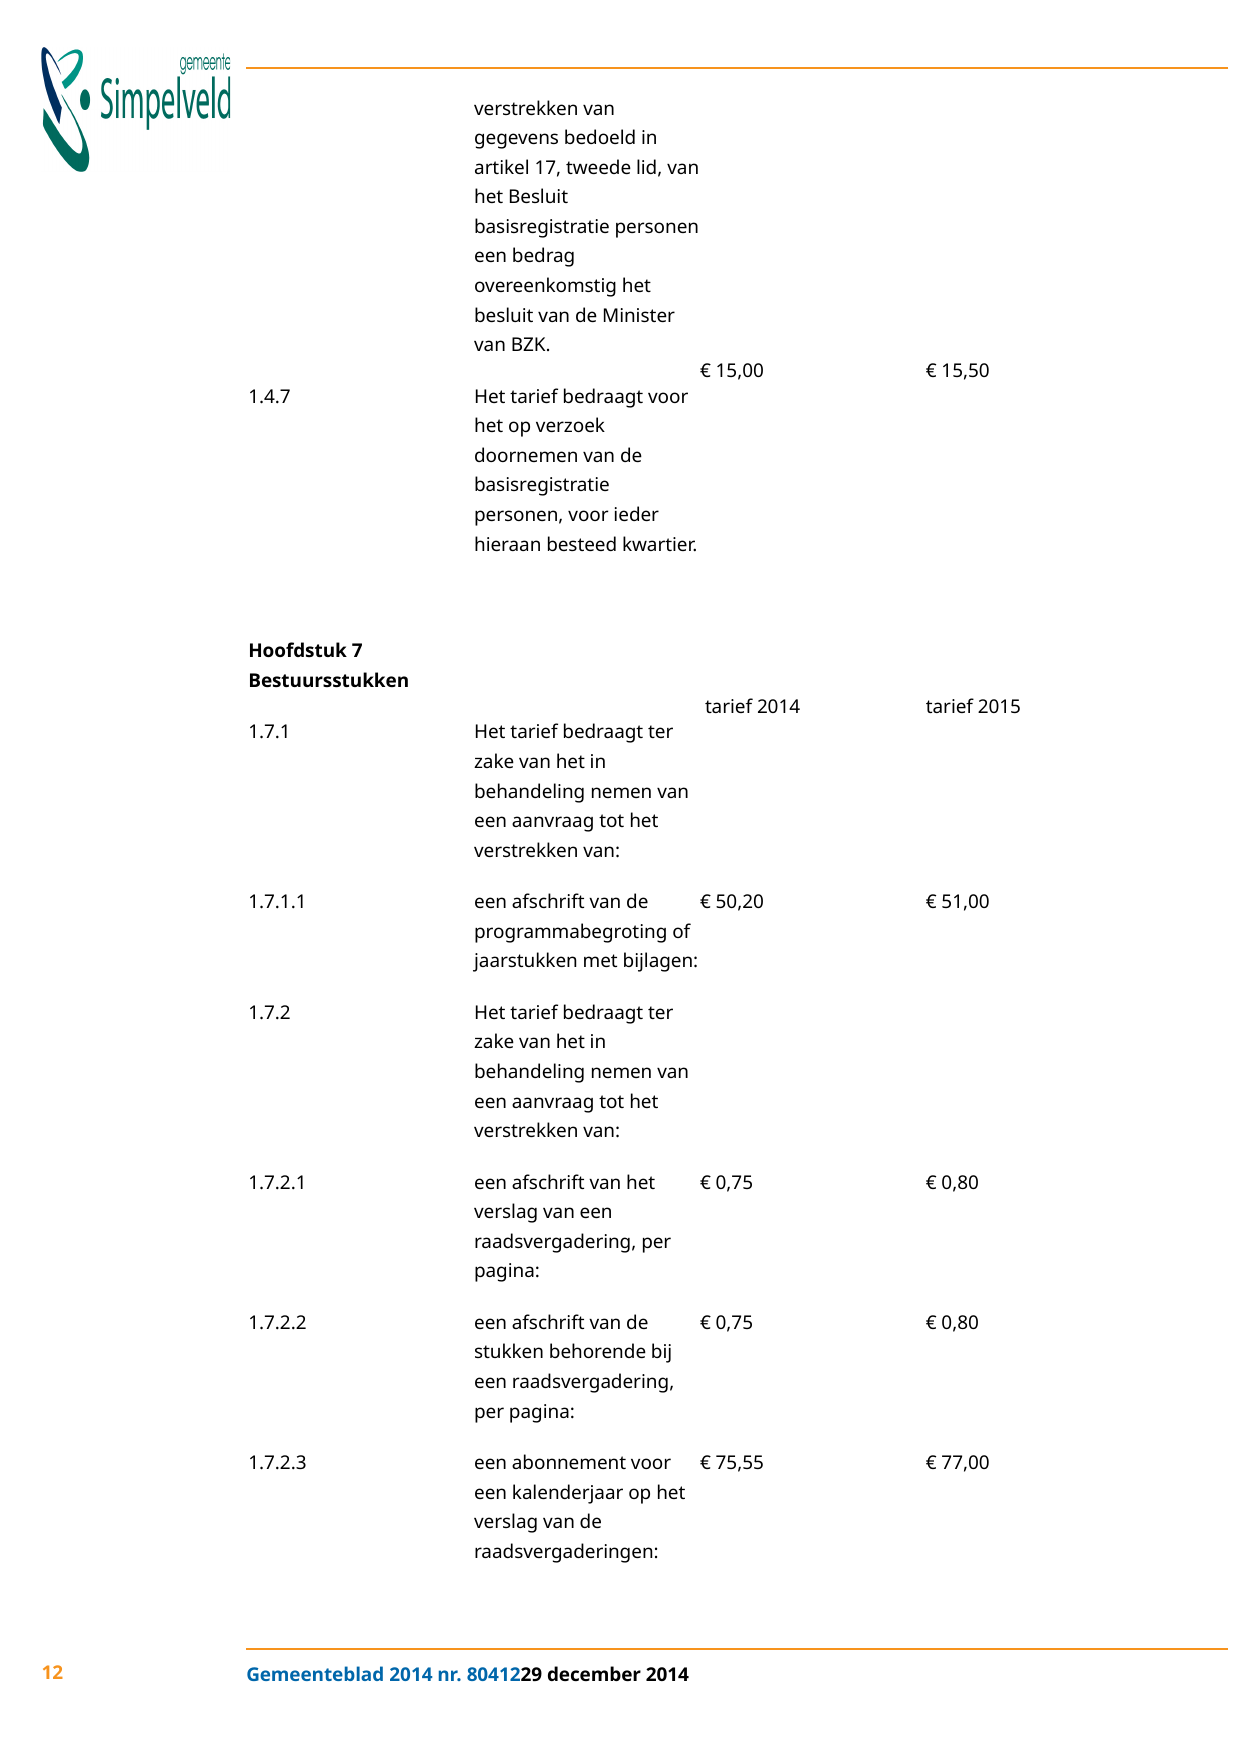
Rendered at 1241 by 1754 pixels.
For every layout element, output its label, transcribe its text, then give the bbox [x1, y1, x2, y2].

table_cell [926, 973, 1152, 999]
table_cell [700, 863, 926, 888]
table_cell [474, 357, 700, 383]
table_cell tarief 2015 [926, 693, 1152, 719]
table_cell [248, 863, 474, 888]
table_cell [248, 693, 474, 719]
table_header [474, 638, 700, 693]
table_cell Het tarief bedraagt ter zake van het in behandeling nemen van een aanvraag tot het verstrekken van: [474, 999, 700, 1143]
table_cell € 50,20 [700, 889, 926, 973]
table_cell [474, 1283, 700, 1309]
table_cell [474, 1424, 700, 1449]
picture [41, 47, 231, 172]
table_cell € 0,80 [926, 1309, 1152, 1423]
table_cell [474, 1143, 700, 1169]
table_cell [248, 95, 474, 357]
table_cell € 15,50 [926, 357, 1152, 383]
table_cell een afschrift van het verslag van een raadsvergadering, per pagina: [474, 1169, 700, 1283]
table_cell € 0,75 [700, 1309, 926, 1423]
table_cell € 75,55 [700, 1449, 926, 1564]
table_cell [926, 1143, 1152, 1169]
table_cell Het tarief bedraagt ter zake van het in behandeling nemen van een aanvraag tot het verstrekken van: [474, 719, 700, 863]
table_cell verstrekken van gegevens bedoeld in artikel 17, tweede lid, van het Besluit basisregistratie personen een bedrag overeenkomstig het besluit van de Minister van BZK. [474, 95, 700, 357]
table_cell [474, 973, 700, 999]
table_cell 1.4.7 [248, 383, 474, 557]
table_cell [926, 863, 1152, 888]
table_cell € 51,00 [926, 889, 1152, 973]
table_cell [700, 1424, 926, 1449]
table_cell € 15,00 [700, 357, 926, 383]
table_cell [248, 973, 474, 999]
table_cell [248, 1283, 474, 1309]
table_cell [248, 357, 474, 383]
table_cell 1.7.1.1 [248, 889, 474, 973]
table_cell 1.7.2.3 [248, 1449, 474, 1564]
table_cell tarief 2014 [700, 693, 926, 719]
table_cell [926, 1424, 1152, 1449]
table_header Hoofdstuk 7 Bestuursstukken [248, 638, 474, 693]
table_cell [248, 1424, 474, 1449]
table_cell een afschrift van de programmabegroting of jaarstukken met bijlagen: [474, 889, 700, 973]
table_cell 1.7.2.1 [248, 1169, 474, 1283]
table_cell [474, 863, 700, 888]
table_cell [700, 1143, 926, 1169]
table_cell [248, 1564, 474, 1589]
table_cell een afschrift van de stukken behorende bij een raadsvergadering, per pagina: [474, 1309, 700, 1423]
table_cell [248, 1143, 474, 1169]
table_cell 1.7.2.2 [248, 1309, 474, 1423]
table_cell [700, 973, 926, 999]
table_cell Het tarief bedraagt voor het op verzoek doornemen van de basisregistratie personen, voor ieder hieraan besteed kwartier. [474, 383, 700, 557]
table_cell € 0,75 [700, 1169, 926, 1283]
table_cell [700, 1283, 926, 1309]
table_cell € 0,80 [926, 1169, 1152, 1283]
table_cell 1.7.2 [248, 999, 474, 1143]
table_cell [926, 1283, 1152, 1309]
table_cell [700, 1564, 926, 1589]
table_cell € 77,00 [926, 1449, 1152, 1564]
table_cell [474, 1564, 700, 1589]
table_cell [926, 1564, 1152, 1589]
table_cell [474, 693, 700, 719]
table_cell 1.7.1 [248, 719, 474, 863]
table_cell een abonnement voor een kalenderjaar op het verslag van de raadsvergaderingen: [474, 1449, 700, 1564]
